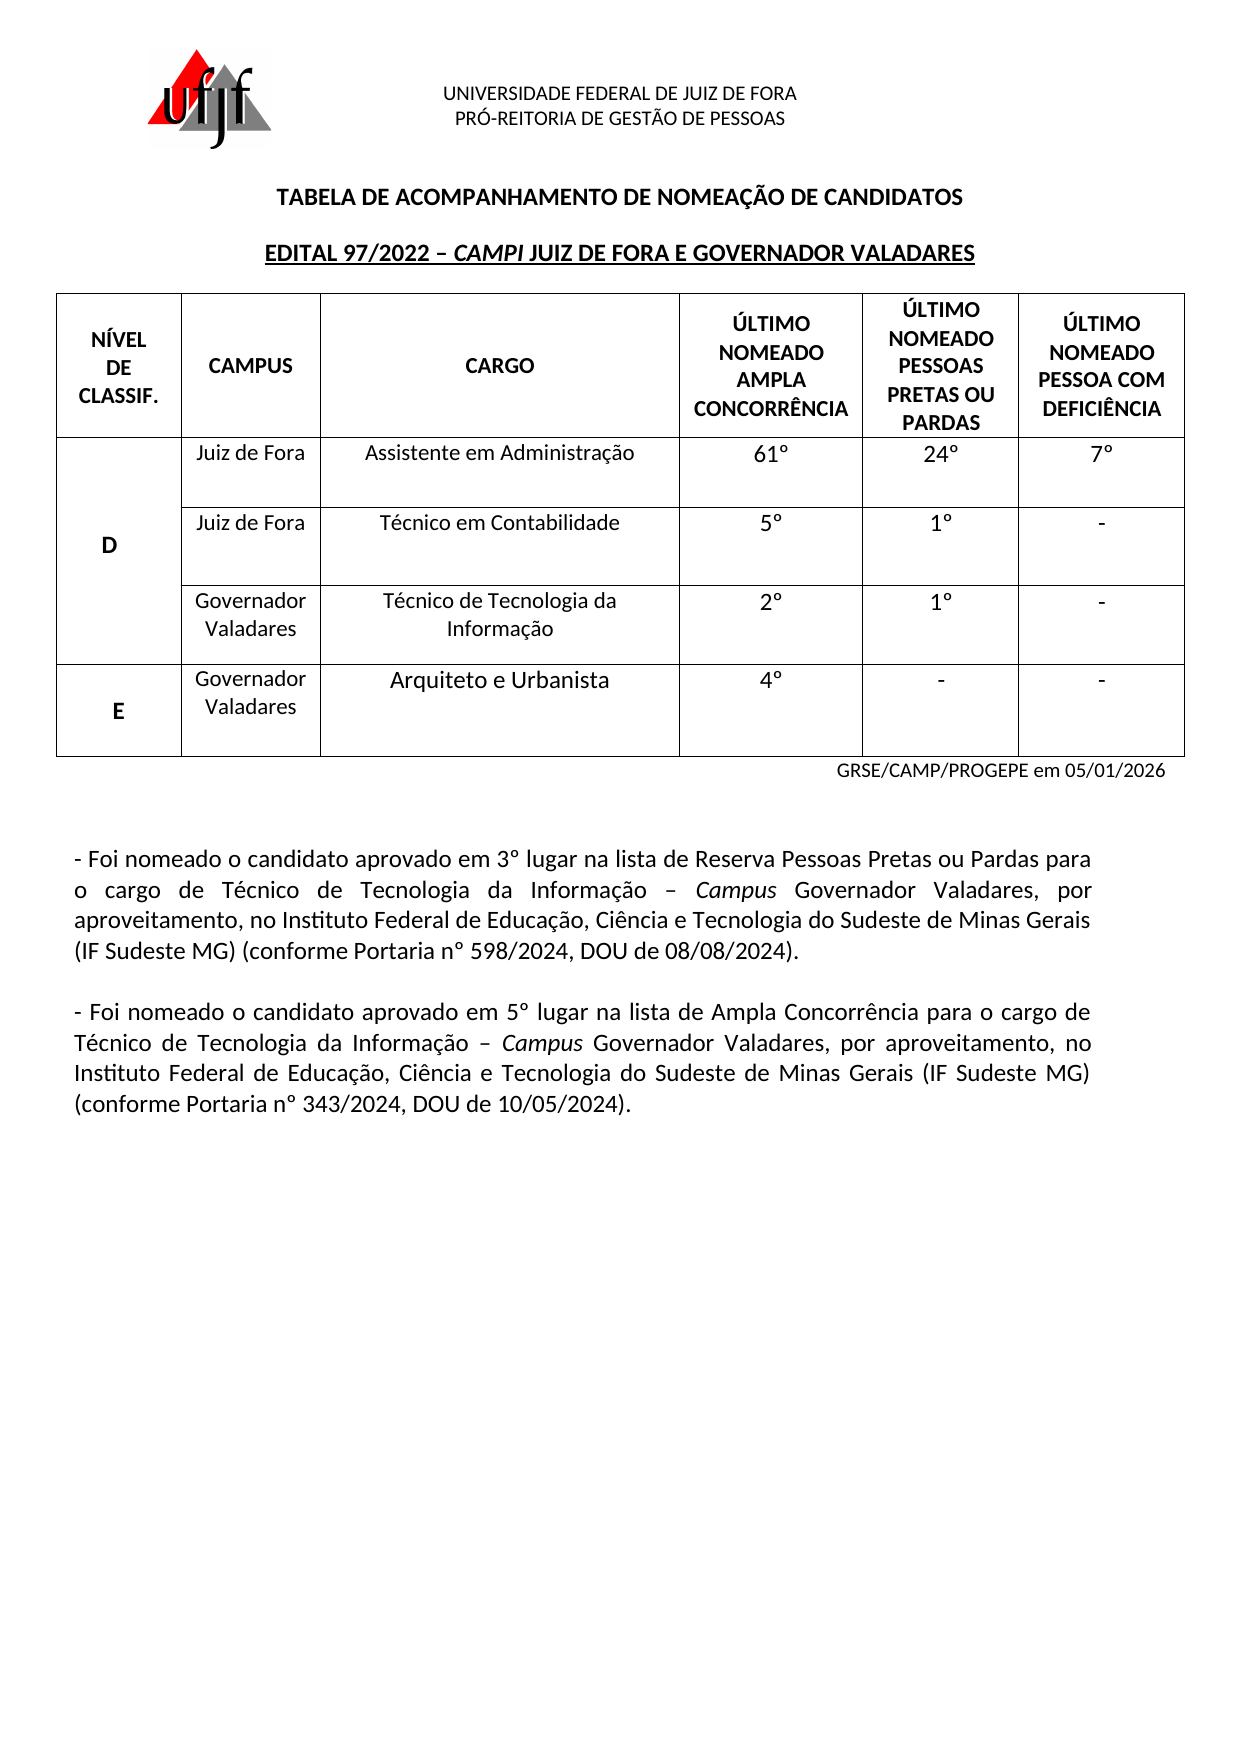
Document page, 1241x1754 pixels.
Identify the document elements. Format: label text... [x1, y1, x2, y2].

table_cell 61º [680, 438, 862, 507]
table_header ÚLTIMO NOMEADO PESSOAS PRETAS OU PARDAS [863, 294, 1018, 437]
text - Foi nomeado o candidato aprovado em 5º lugar na lista de Ampla Concorrência para o cargo de Técnico de Tecnologia da Informação – Campus Governador Valadares, por aproveitamento, no Instituto Federal de Educação, Ciência e Tecnologia do Sudeste de Minas Gerais (IF Sudeste MG) (conforme Portaria nº 343/2024, DOU de 10/05/2024). [74, 996, 1092, 1118]
table_cell Juiz de Fora [182, 508, 320, 585]
table_cell - [1019, 508, 1184, 585]
table_cell 2º [680, 586, 862, 663]
table_cell Arquiteto e Urbanista [321, 665, 679, 756]
table_cell 24º [863, 438, 1018, 507]
text EDITAL 97/2022 – CAMPI JUIZ DE FORA E GOVERNADOR VALADARES [147, 237, 1092, 268]
table_cell - [863, 665, 1018, 756]
table_cell - [1019, 665, 1184, 756]
table_cell 1º [863, 508, 1018, 585]
table_cell 4º [680, 665, 862, 756]
text UNIVERSIDADE FEDERAL DE JUIZ DE FORA [272, 80, 1092, 105]
text - Foi nomeado o candidato aprovado em 3º lugar na lista de Reserva Pessoas Pretas ou Pardas para o cargo de Técnico de Tecnologia da Informação – Campus Governador Valadares, por aproveitamento, no Instituto Federal de Educação, Ciência e Tecnologia do Sudeste de Minas Gerais (IF Sudeste MG) (conforme Portaria nº 598/2024, DOU de 08/08/2024). [74, 843, 1092, 966]
table_cell Governador Valadares [182, 586, 320, 663]
table_cell 5º [680, 508, 862, 585]
table_cell Governador Valadares [182, 665, 320, 756]
table_header CAMPUS [182, 294, 320, 437]
table_cell E [57, 665, 181, 756]
table_cell Técnico de Tecnologia da Informação [321, 586, 679, 663]
table_cell - [1019, 586, 1184, 663]
table_cell 1º [863, 586, 1018, 663]
table_header CARGO [321, 294, 679, 437]
text GRSE/CAMP/PROGEPE em 05/01/2026 [147, 757, 1167, 782]
table_cell Juiz de Fora [182, 438, 320, 507]
text TABELA DE ACOMPANHAMENTO DE NOMEAÇÃO DE CANDIDATOS [147, 181, 1092, 212]
table_cell Técnico em Contabilidade [321, 508, 679, 585]
table_cell D [57, 438, 181, 663]
table_cell 7º [1019, 438, 1184, 507]
table_header NÍVEL DE CLASSIF. [57, 294, 181, 437]
table_cell Assistente em Administração [321, 438, 679, 507]
table_header ÚLTIMO NOMEADO PESSOA COM DEFICIÊNCIA [1019, 294, 1184, 437]
text PRÓ-REITORIA DE GESTÃO DE PESSOAS [272, 105, 1092, 131]
table_header ÚLTIMO NOMEADO AMPLA CONCORRÊNCIA [680, 294, 862, 437]
